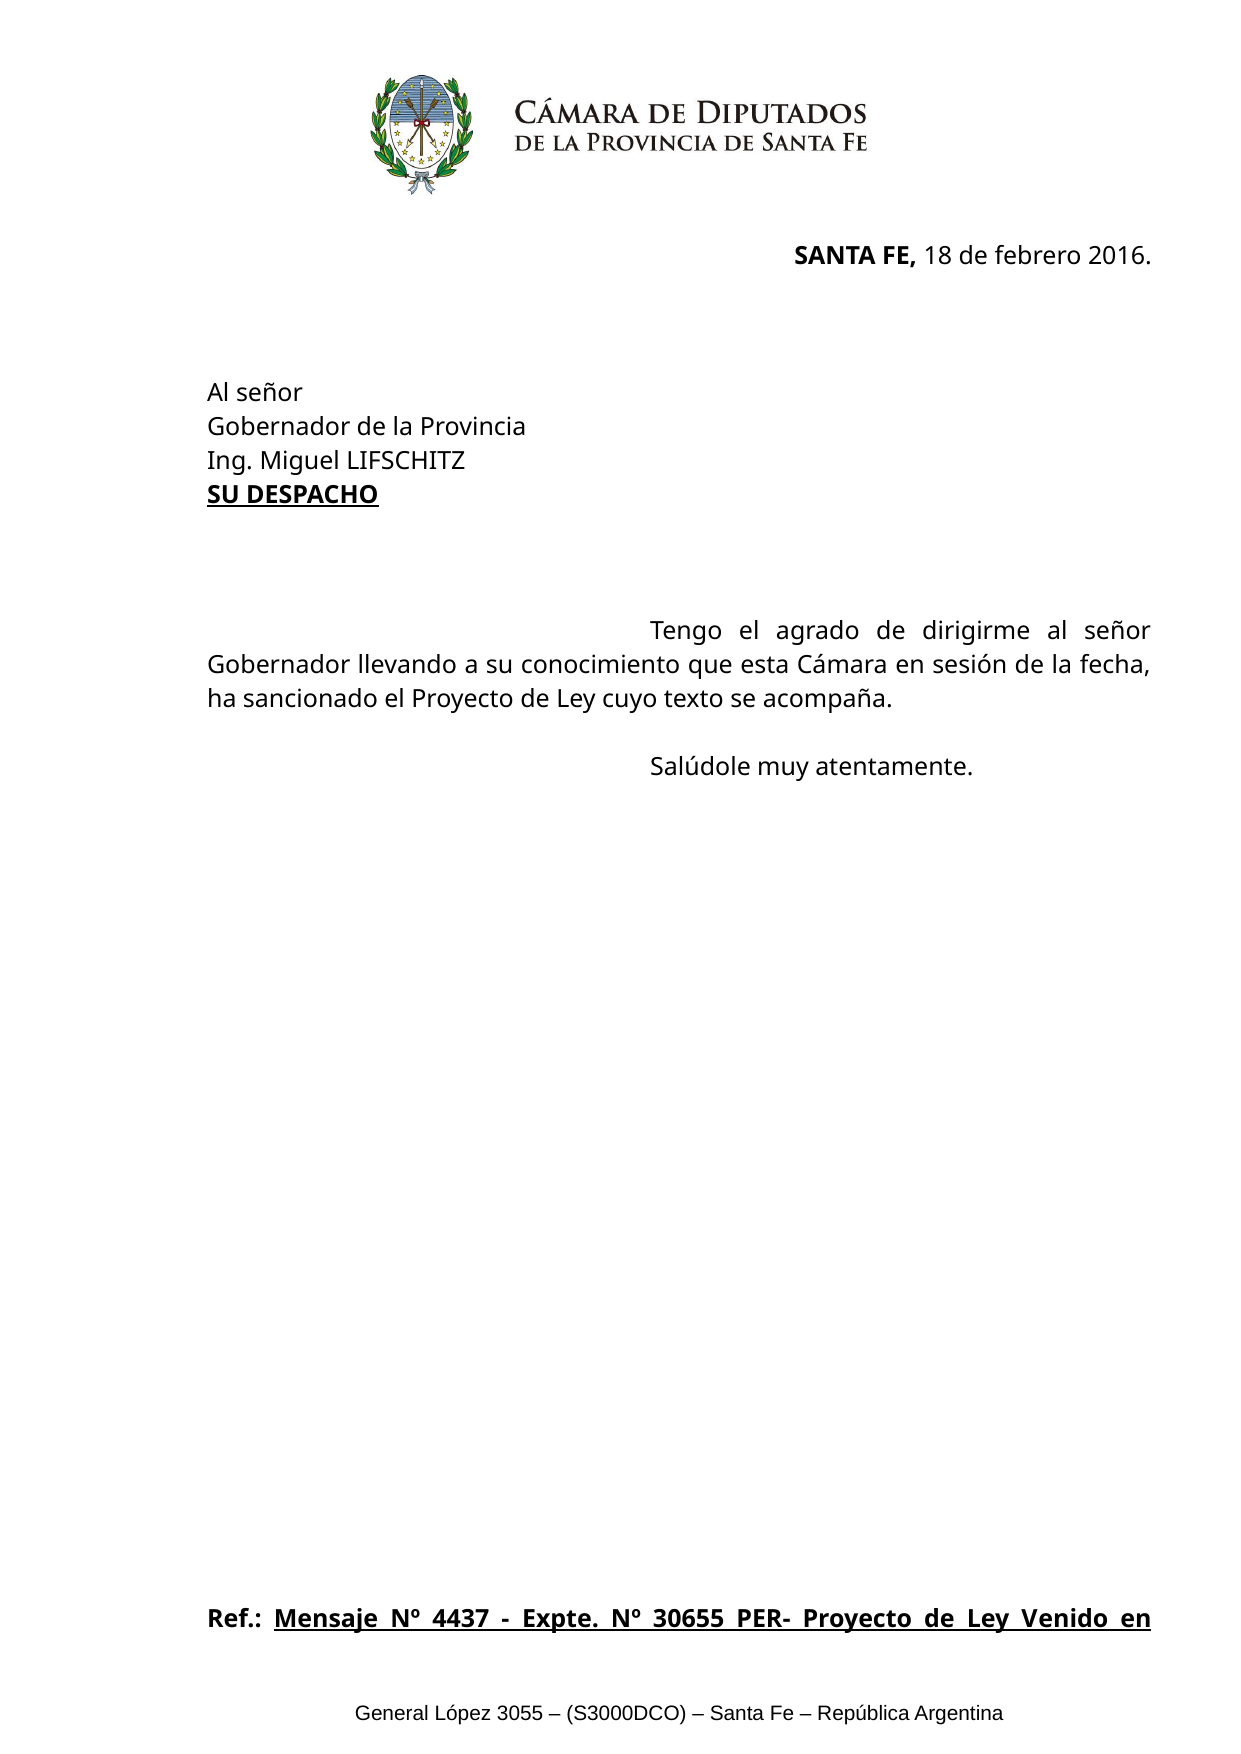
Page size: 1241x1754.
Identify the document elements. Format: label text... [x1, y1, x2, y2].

text Al señor [207, 374, 1152, 408]
text SU DESPACHO [207, 476, 1152, 511]
text SANTA FE, 18 de febrero 2016. [207, 238, 1152, 272]
text Gobernador de la Provincia [207, 408, 1152, 442]
text Salúdole muy atentamente. [207, 749, 1152, 783]
text Ref.: Mensaje Nº 4437 - Expte. Nº 30655 PER- Proyecto de Ley Venido en [207, 1601, 1152, 1634]
picture [370, 75, 867, 199]
text Ing. Miguel LIFSCHITZ [207, 442, 1152, 476]
text Tengo el agrado de dirigirme al señor Gobernador llevando a su conocimiento que esta Cámara en sesión de la fecha, ha sancionado el Proyecto de Ley cuyo texto se acompaña. [207, 613, 1152, 715]
